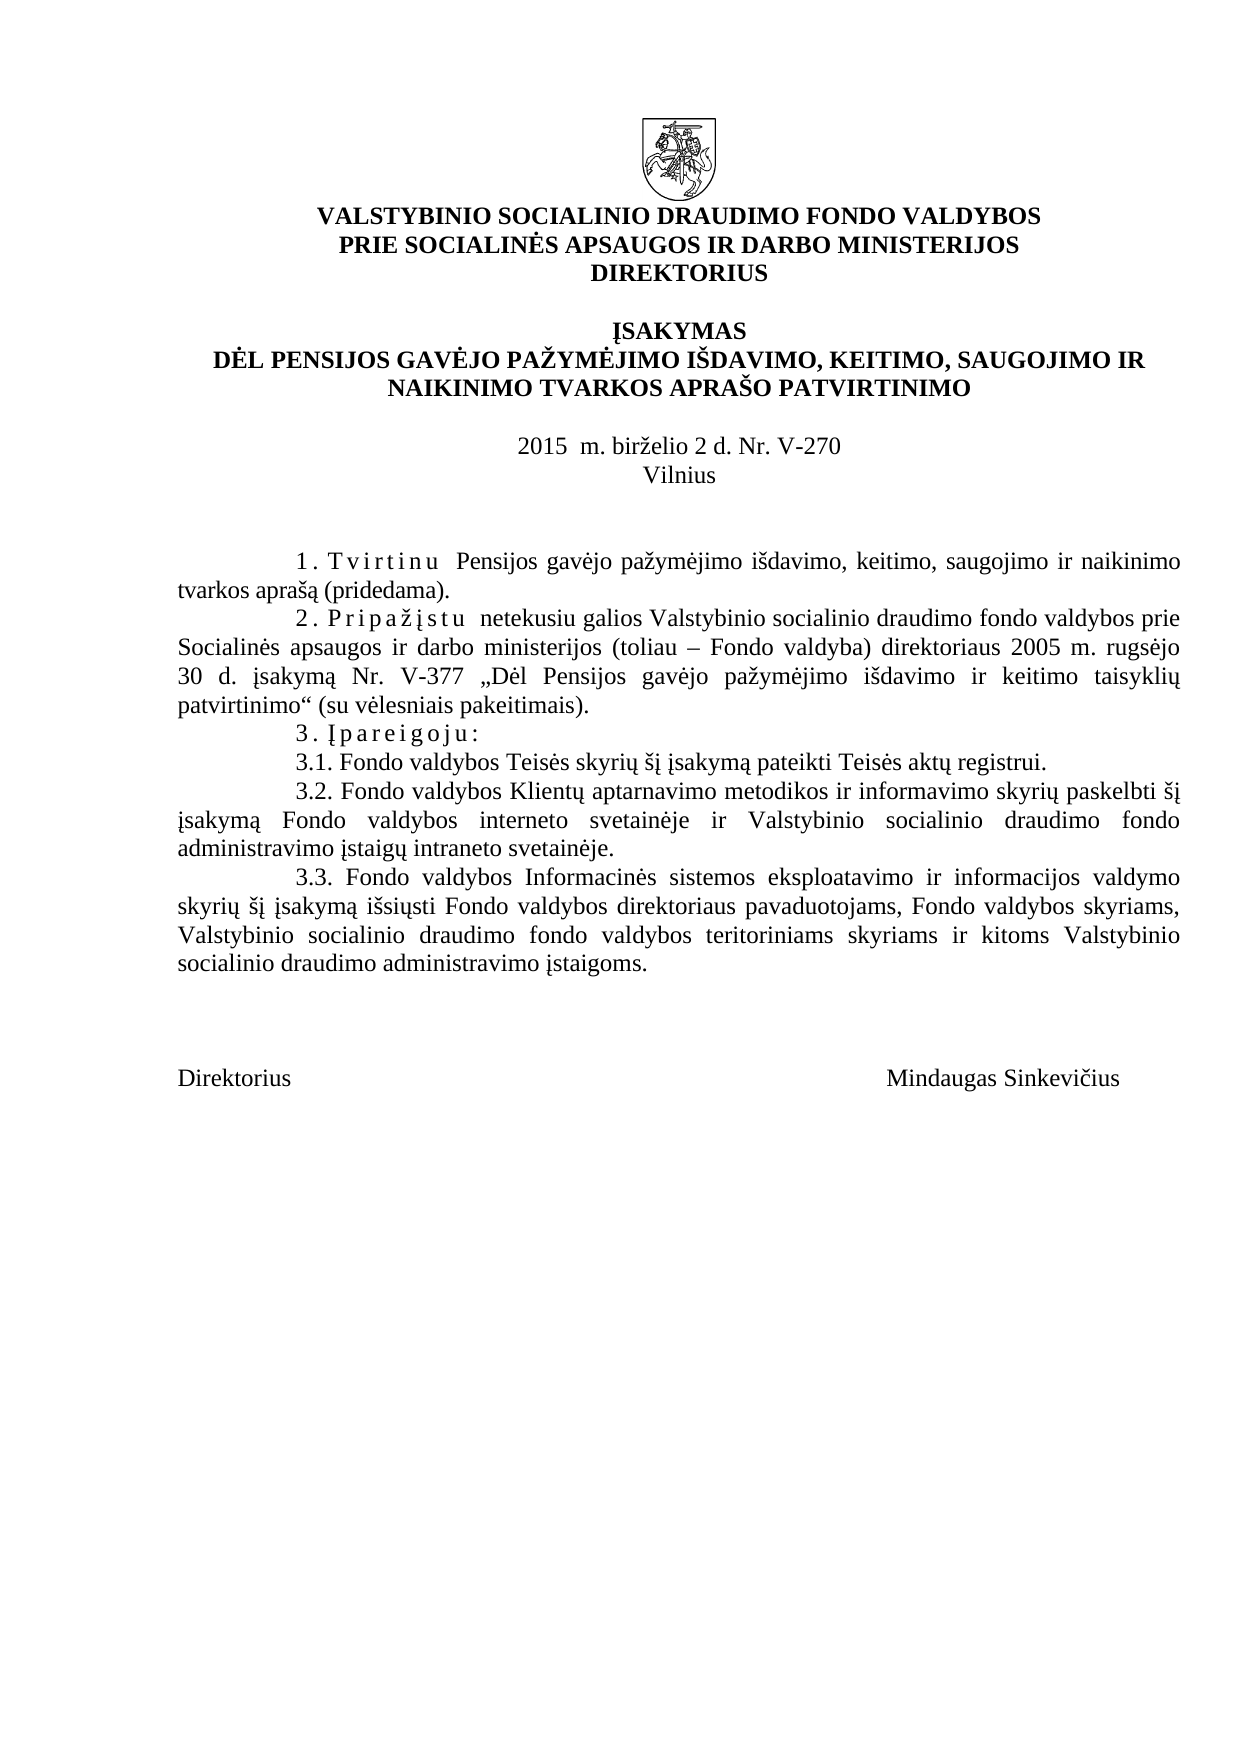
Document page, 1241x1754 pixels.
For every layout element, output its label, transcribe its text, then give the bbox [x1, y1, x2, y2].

text Vilnius [177, 460, 1181, 488]
text 1. Tvirtinu Pensijos gavėjo pažymėjimo išdavimo, keitimo, saugojimo ir naikinimo tvarkos aprašą (pridedama). [177, 546, 1181, 603]
text 3.3. Fondo valdybos Informacinės sistemos eksploatavimo ir informacijos valdymo skyrių šį įsakymą išsiųsti Fondo valdybos direktoriaus pavaduotojams, Fondo valdybos skyriams, Valstybinio socialinio draudimo fondo valdybos teritoriniams skyriams ir kitoms Valstybinio socialinio draudimo administravimo įstaigoms. [177, 862, 1181, 977]
text PRIE SOCIALINĖS APSAUGOS IR DARBO MINISTERIJOS [177, 230, 1181, 258]
text 3.2. Fondo valdybos Klientų aptarnavimo metodikos ir informavimo skyrių paskelbti šį įsakymą Fondo valdybos interneto svetainėje ir Valstybinio socialinio draudimo fondo administravimo įstaigų intraneto svetainėje. [177, 776, 1181, 862]
text 3. Įpareigoju: [177, 718, 1181, 747]
text 3.1. Fondo valdybos Teisės skyrių šį įsakymą pateikti Teisės aktų registrui. [177, 747, 1181, 776]
text DIREKTORIUS [177, 258, 1181, 287]
text Direktorius Mindaugas Sinkevičius [177, 1063, 1181, 1092]
text DĖL PENSIJOS GAVĖJO PAŽYMĖJIMO IŠDAVIMO, KEITIMO, SAUGOJIMO IR NAIKINIMO TVARKOS APRAŠO patvirtinimo [177, 345, 1181, 402]
text VALSTYBINIO SOCIALINIO DRAUDIMO FONDO VALDYBOS [177, 201, 1181, 230]
text ĮSAKYMAS [177, 316, 1181, 345]
text 2. Pripažįstu netekusiu galios Valstybinio socialinio draudimo fondo valdybos prie Socialinės apsaugos ir darbo ministerijos (toliau – Fondo valdyba) direktoriaus 2005 m. rugsėjo 30 d. įsakymą Nr. V-377 „Dėl Pensijos gavėjo pažymėjimo išdavimo ir keitimo taisyklių patvirtinimo“ (su vėlesniais pakeitimais). [177, 603, 1181, 718]
text 2015 m. birželio 2 d. Nr. V-270 [177, 431, 1181, 460]
